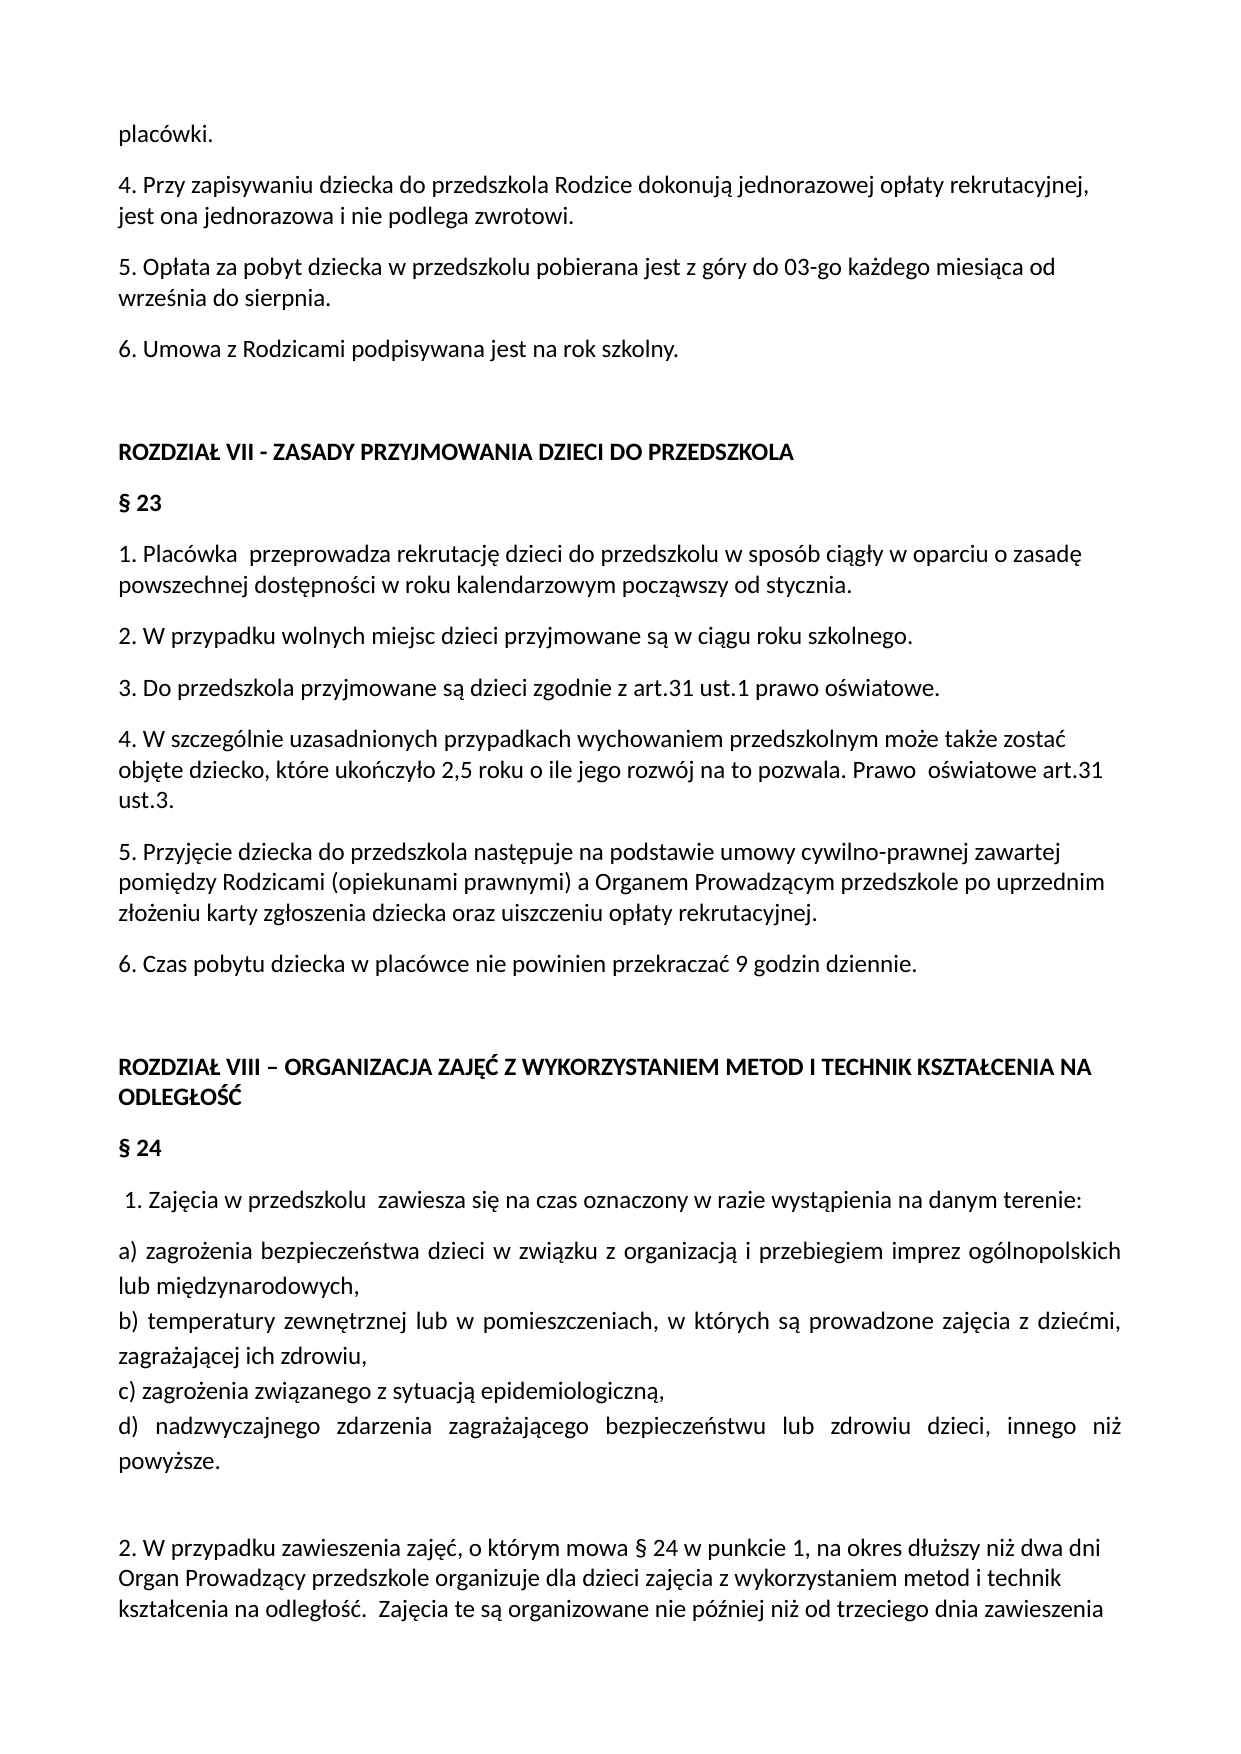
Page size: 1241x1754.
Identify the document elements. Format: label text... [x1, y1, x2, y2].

text d) nadzwyczajnego zdarzenia zagrażającego bezpieczeństwu lub zdrowiu dzieci, innego niż powyższe. [118, 1410, 1122, 1476]
text 1. Placówka przeprowadza rekrutację dzieci do przedszkolu w sposób ciągły w oparciu o zasadę powszechnej dostępności w roku kalendarzowym począwszy od stycznia. [118, 539, 1122, 600]
text 4. W szczególnie uzasadnionych przypadkach wychowaniem przedszkolnym może także zostać objęte dziecko, które ukończyło 2,5 roku o ile jego rozwój na to pozwala. Prawo oświatowe art.31 ust.3. [118, 723, 1122, 815]
text 6. Czas pobytu dziecka w placówce nie powinien przekraczać 9 godzin dziennie. [118, 948, 1122, 978]
text 5. Opłata za pobyt dziecka w przedszkolu pobierana jest z góry do 03-go każdego miesiąca od września do sierpnia. [118, 251, 1122, 312]
text c) zagrożenia związanego z sytuacją epidemiologiczną, [118, 1375, 1122, 1406]
text § 24 [118, 1133, 1122, 1163]
text 1. Zajęcia w przedszkolu zawiesza się na czas oznaczony w razie wystąpienia na danym terenie: [118, 1184, 1122, 1214]
text ROZDZIAŁ VII - ZASADY PRZYJMOWANIA DZIECI DO PRZEDSZKOLA [118, 436, 1122, 466]
text 4. Przy zapisywaniu dziecka do przedszkola Rodzice dokonują jednorazowej opłaty rekrutacyjnej, jest ona jednorazowa i nie podlega zwrotowi. [118, 169, 1122, 231]
text 2. W przypadku zawieszenia zajęć, o którym mowa § 24 w punkcie 1, na okres dłuższy niż dwa dni Organ Prowadzący przedszkole organizuje dla dzieci zajęcia z wykorzystaniem metod i technik kształcenia na odległość. Zajęcia te są organizowane nie później niż od trzeciego dnia zawieszenia [118, 1532, 1122, 1623]
text § 23 [118, 487, 1122, 518]
text 6. Umowa z Rodzicami podpisywana jest na rok szkolny. [118, 333, 1122, 364]
text 3. Do przedszkola przyjmowane są dzieci zgodnie z art.31 ust.1 prawo oświatowe. [118, 672, 1122, 702]
text ROZDZIAŁ VIII – ORGANIZACJA ZAJĘĆ Z WYKORZYSTANIEM METOD I TECHNIK KSZTAŁCENIA NA ODLEGŁOŚĆ [118, 1051, 1122, 1112]
text a) zagrożenia bezpieczeństwa dzieci w związku z organizacją i przebiegiem imprez ogólnopolskich lub międzynarodowych, [118, 1235, 1122, 1301]
text b) temperatury zewnętrznej lub w pomieszczeniach, w których są prowadzone zajęcia z dziećmi, zagrażającej ich zdrowiu, [118, 1305, 1122, 1371]
text 2. W przypadku wolnych miejsc dzieci przyjmowane są w ciągu roku szkolnego. [118, 621, 1122, 651]
text placówki. [118, 118, 1122, 149]
text 5. Przyjęcie dziecka do przedszkola następuje na podstawie umowy cywilno-prawnej zawartej pomiędzy Rodzicami (opiekunami prawnymi) a Organem Prowadzącym przedszkole po uprzednim złożeniu karty zgłoszenia dziecka oraz uiszczeniu opłaty rekrutacyjnej. [118, 836, 1122, 927]
